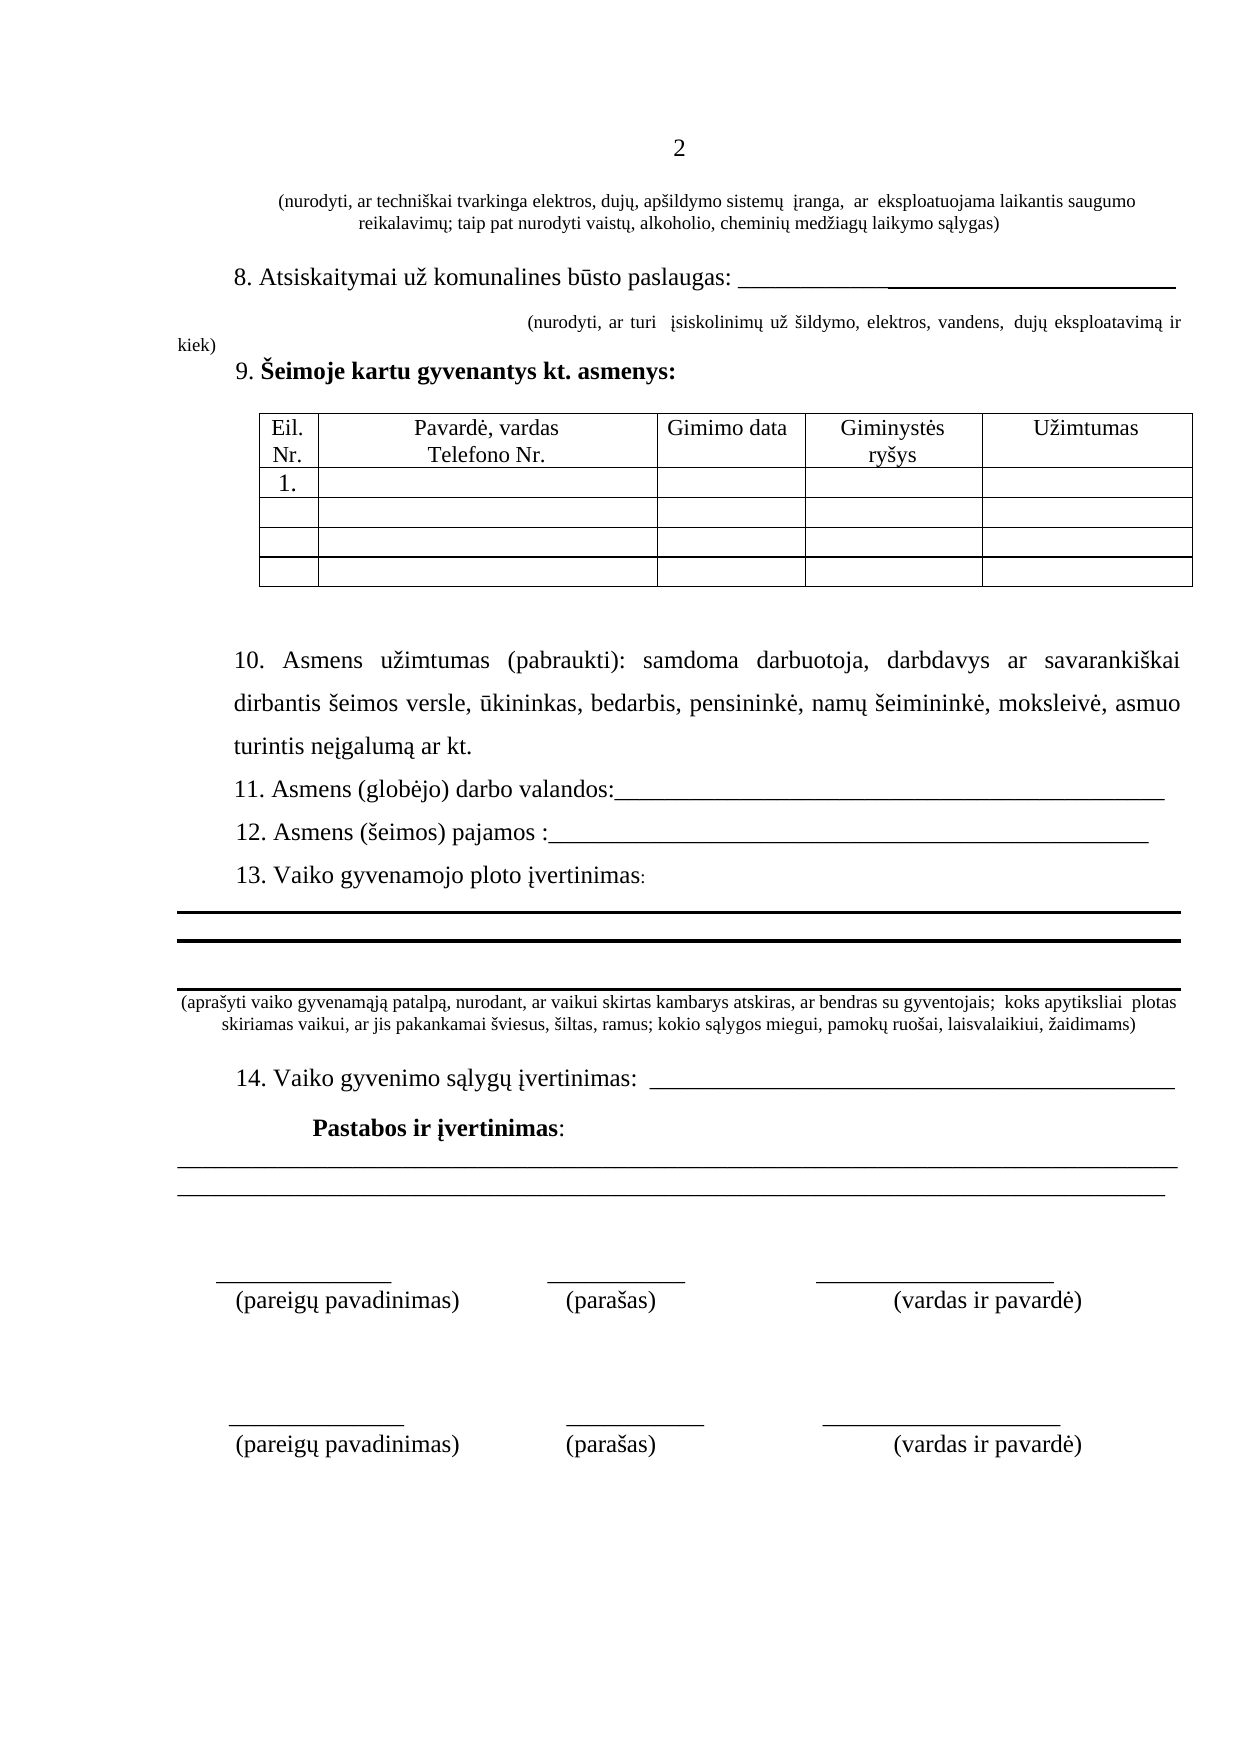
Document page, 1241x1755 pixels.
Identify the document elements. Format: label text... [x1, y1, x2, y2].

table_cell 1. [260, 468, 318, 497]
text Pastabos ir įvertinimas: [177, 1113, 1181, 1142]
text _______________________________________________________________________________________________________________________________________________________________ [177, 1142, 1181, 1199]
table_cell [260, 528, 318, 556]
table_cell [983, 528, 1192, 556]
table_cell [658, 468, 805, 497]
text 8. Atsiskaitymai už komunalines būsto paslaugas: ___________________________________ [177, 262, 1181, 291]
text (aprašyti vaiko gyvenamąją patalpą, nurodant, ar vaikui skirtas kambarys atskiras, ar bendras su gyventojais; koks apytiksliai plotas skiriamas vaikui, ar jis pakankamai šviesus, šiltas, ramus; kokio sąlygos miegui, pamokų ruošai, laisvalaikiui, žaidimams) [177, 991, 1181, 1034]
table_header Gimimo data [658, 414, 805, 467]
table_header Pavardė, vardas Telefono Nr. [319, 414, 657, 467]
table_cell [319, 468, 657, 497]
table_cell [319, 558, 657, 586]
table_header Giminystės ryšys [806, 414, 982, 467]
text 11. Asmens (globėjo) darbo valandos:____________________________________________ [177, 774, 1181, 803]
table_cell [806, 558, 982, 586]
table_cell [260, 498, 318, 527]
text (pareigų pavadinimas) (parašas) (vardas ir pavardė) [177, 1429, 1181, 1458]
table_header Eil. Nr. [260, 414, 318, 467]
text 9. Šeimoje kartu gyvenantys kt. asmenys: [177, 356, 1181, 384]
text 10. Asmens užimtumas (pabraukti): samdoma darbuotoja, darbdavys ar savarankiškai dirbantis šeimos versle, ūkininkas, bedarbis, pensininkė, namų šeimininkė, moksleivė, asmuo turintis neįgalumą ar kt. [233, 645, 1181, 760]
text 14. Vaiko gyvenimo sąlygų įvertinimas: __________________________________________ [177, 1063, 1181, 1092]
table_cell [806, 468, 982, 497]
text (pareigų pavadinimas) (parašas) (vardas ir pavardė) [177, 1286, 1181, 1314]
table_cell [319, 528, 657, 556]
text 12. Asmens (šeimos) pajamos :________________________________________________ [177, 817, 1181, 846]
text (nurodyti, ar techniškai tvarkinga elektros, dujų, apšildymo sistemų įranga, ar eksploatuojama laikantis saugumo reikalavimų; taip pat nurodyti vaistų, alkoholio, cheminių medžiagų laikymo sąlygas) [177, 190, 1181, 233]
table_cell [658, 558, 805, 586]
table_cell [983, 558, 1192, 586]
text (nurodyti, ar turi įsiskolinimų už šildymo, elektros, vandens, dujų eksploatavimą ir kiek) [177, 305, 1181, 356]
text 13. Vaiko gyvenamojo ploto įvertinimas: [177, 860, 1181, 889]
table_cell [983, 498, 1192, 527]
table_header Užimtumas [983, 414, 1192, 467]
text ______________ ___________ ___________________ [177, 1401, 1181, 1429]
table_cell [658, 498, 805, 527]
table_cell [806, 498, 982, 527]
table_cell [319, 498, 657, 527]
table_cell [658, 528, 805, 556]
table_cell [260, 558, 318, 586]
table_cell [806, 528, 982, 556]
table_cell [983, 468, 1192, 497]
text ______________ ___________ ___________________ [177, 1257, 1181, 1286]
